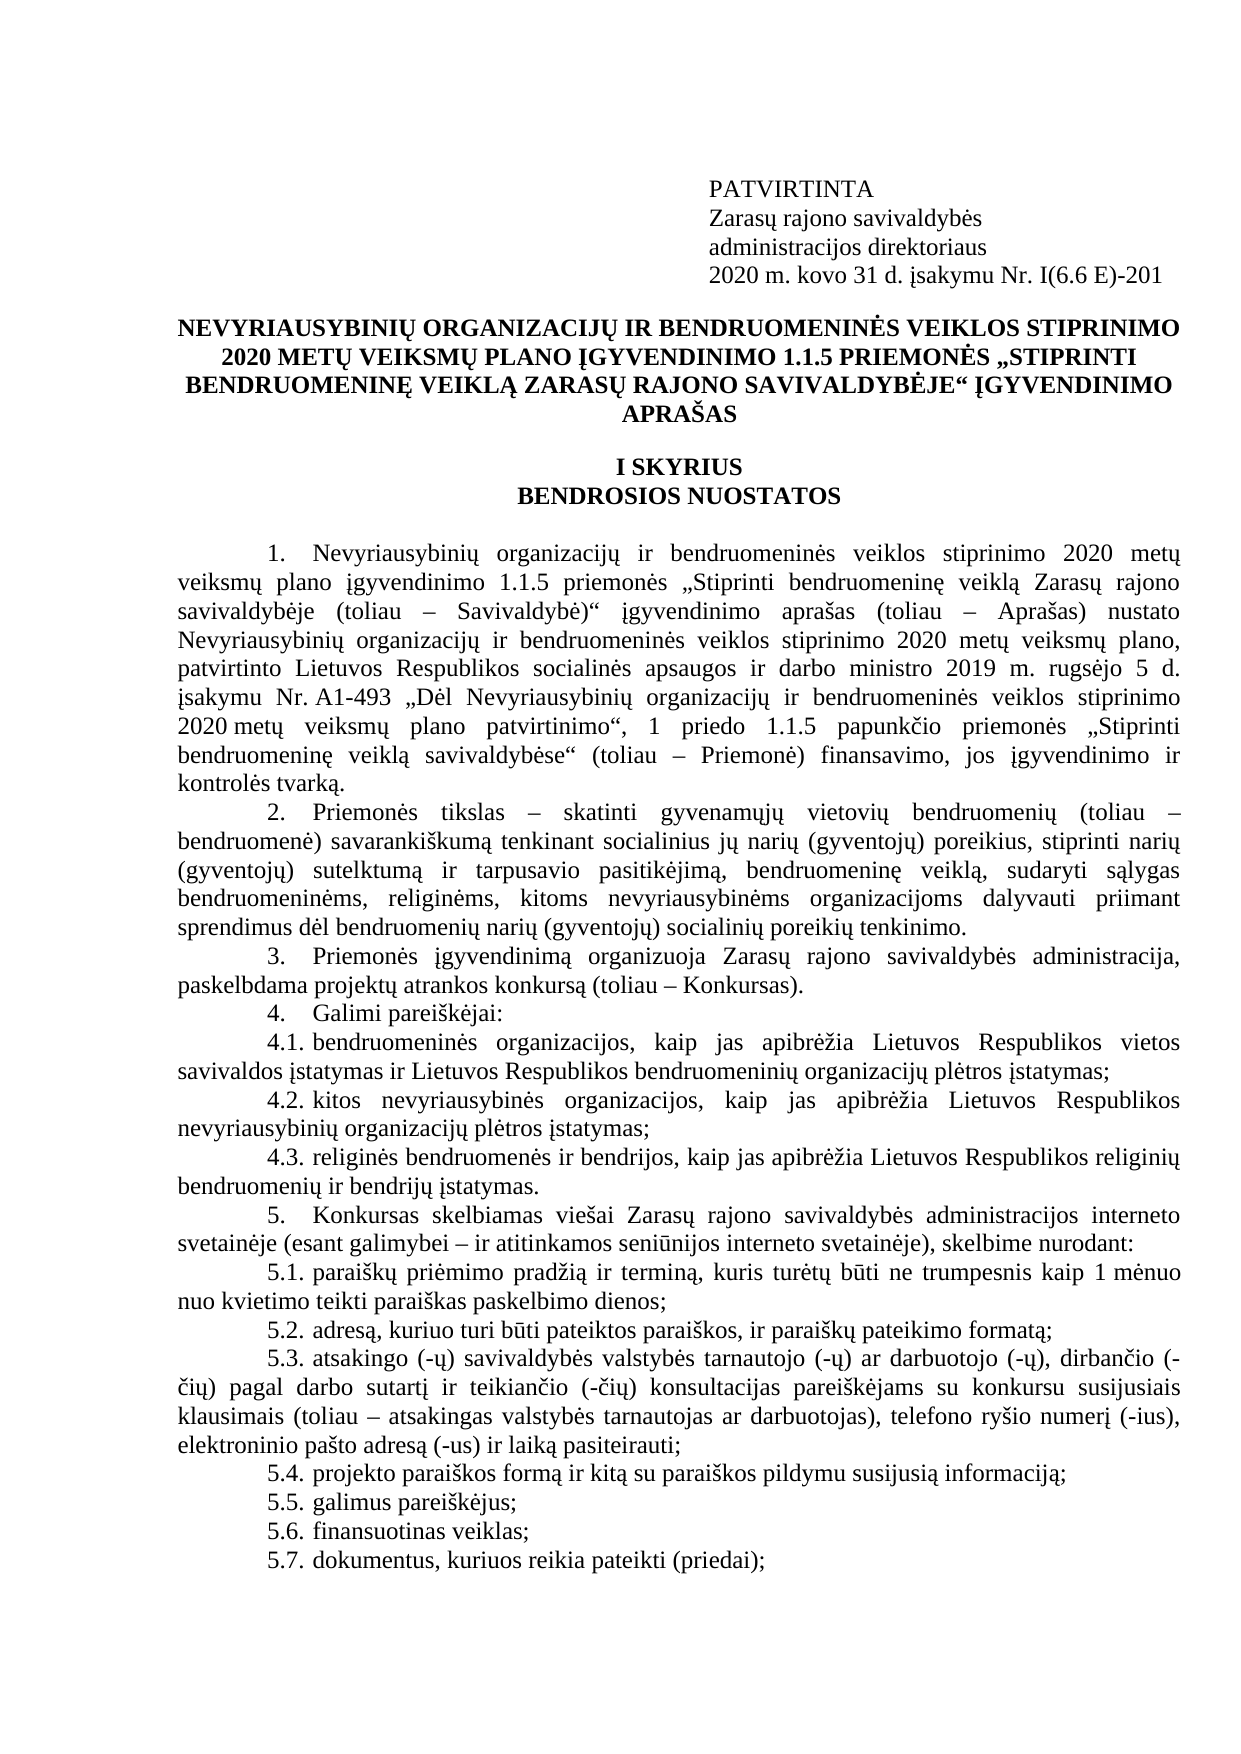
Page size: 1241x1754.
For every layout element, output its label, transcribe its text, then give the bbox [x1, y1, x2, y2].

text 5. Konkursas skelbiamas viešai Zarasų rajono savivaldybės administracijos interneto svetainėje (esant galimybei – ir atitinkamos seniūnijos interneto svetainėje), skelbime nurodant: [177, 1200, 1181, 1257]
text 2. Priemonės tikslas – skatinti gyvenamųjų vietovių bendruomenių (toliau – bendruomenė) savarankiškumą tenkinant socialinius jų narių (gyventojų) poreikius, stiprinti narių (gyventojų) sutelktumą ir tarpusavio pasitikėjimą, bendruomeninę veiklą, sudaryti sąlygas bendruomeninėms, religinėms, kitoms nevyriausybinėms organizacijoms dalyvauti priimant sprendimus dėl bendruomenių narių (gyventojų) socialinių poreikių tenkinimo. [177, 797, 1181, 941]
text 4.3. religinės bendruomenės ir bendrijos, kaip jas apibrėžia Lietuvos Respublikos religinių bendruomenių ir bendrijų įstatymas. [177, 1142, 1181, 1200]
text 5.6. finansuotinas veiklas; [177, 1516, 1181, 1545]
text 5.1. paraiškų priėmimo pradžią ir terminą, kuris turėtų būti ne trumpesnis kaip 1 mėnuo nuo kvietimo teikti paraiškas paskelbimo dienos; [177, 1257, 1181, 1315]
text 4.1. bendruomeninės organizacijos, kaip jas apibrėžia Lietuvos Respublikos vietos savivaldos įstatymas ir Lietuvos Respublikos bendruomeninių organizacijų plėtros įstatymas; [177, 1027, 1181, 1085]
text administracijos direktoriaus [177, 232, 1181, 260]
text BENDROSIOS NUOSTATOS [177, 481, 1181, 510]
text 5.4. projekto paraiškos formą ir kitą su paraiškos pildymu susijusią informaciją; [177, 1458, 1181, 1487]
text 5.2. adresą, kuriuo turi būti pateiktos paraiškos, ir paraiškų pateikimo formatą; [177, 1315, 1181, 1343]
text 4. Galimi pareiškėjai: [177, 998, 1181, 1027]
text PATVIRTINTA [177, 174, 1181, 203]
text 1. Nevyriausybinių organizacijų ir bendruomeninės veiklos stiprinimo 2020 metų veiksmų plano įgyvendinimo 1.1.5 priemonės „Stiprinti bendruomeninę veiklą Zarasų rajono savivaldybėje (toliau – Savivaldybė)“ įgyvendinimo aprašas (toliau – Aprašas) nustato Nevyriausybinių organizacijų ir bendruomeninės veiklos stiprinimo 2020 metų veiksmų plano, patvirtinto Lietuvos Respublikos socialinės apsaugos ir darbo ministro 2019 m. rugsėjo 5 d. įsakymu Nr. A1-493 „Dėl Nevyriausybinių organizacijų ir bendruomeninės veiklos stiprinimo 2020 metų veiksmų plano patvirtinimo“, 1 priedo 1.1.5 papunkčio priemonės „Stiprinti bendruomeninę veiklą savivaldybėse“ (toliau – Priemonė) finansavimo, jos įgyvendinimo ir kontrolės tvarką. [177, 538, 1181, 797]
text 2020 m. kovo 31 d. įsakymu Nr. I(6.6 E)-201 [177, 260, 1181, 289]
text 5.5. galimus pareiškėjus; [177, 1487, 1181, 1516]
text 3. Priemonės įgyvendinimą organizuoja Zarasų rajono savivaldybės administracija, paskelbdama projektų atrankos konkursą (toliau – Konkursas). [177, 941, 1181, 998]
text Zarasų rajono savivaldybės [177, 203, 1181, 232]
text 4.2. kitos nevyriausybinės organizacijos, kaip jas apibrėžia Lietuvos Respublikos nevyriausybinių organizacijų plėtros įstatymas; [177, 1085, 1181, 1142]
text I SKYRIUS [177, 452, 1181, 481]
text 5.3. atsakingo (-ų) savivaldybės valstybės tarnautojo (-ų) ar darbuotojo (-ų), dirbančio (-čių) pagal darbo sutartį ir teikiančio (-čių) konsultacijas pareiškėjams su konkursu susijusiais klausimais (toliau – atsakingas valstybės tarnautojas ar darbuotojas), telefono ryšio numerį (-ius), elektroninio pašto adresą (-us) ir laiką pasiteirauti; [177, 1343, 1181, 1458]
text NEVYRIAUSYBINIŲ ORGANIZACIJŲ IR BENDRUOMENINĖS VEIKLOS STIPRINIMO 2020 METŲ VEIKSMŲ PLANO ĮGYVENDINIMO 1.1.5 PRIEMONĖS „STIPRINTI BENDRUOMENINĘ VEIKLĄ ZARASŲ RAJONO SAVIVALDYBĖJE“ ĮGYVENDINIMO APRAŠAS [177, 313, 1181, 428]
text 5.7. dokumentus, kuriuos reikia pateikti (priedai); [177, 1545, 1181, 1573]
